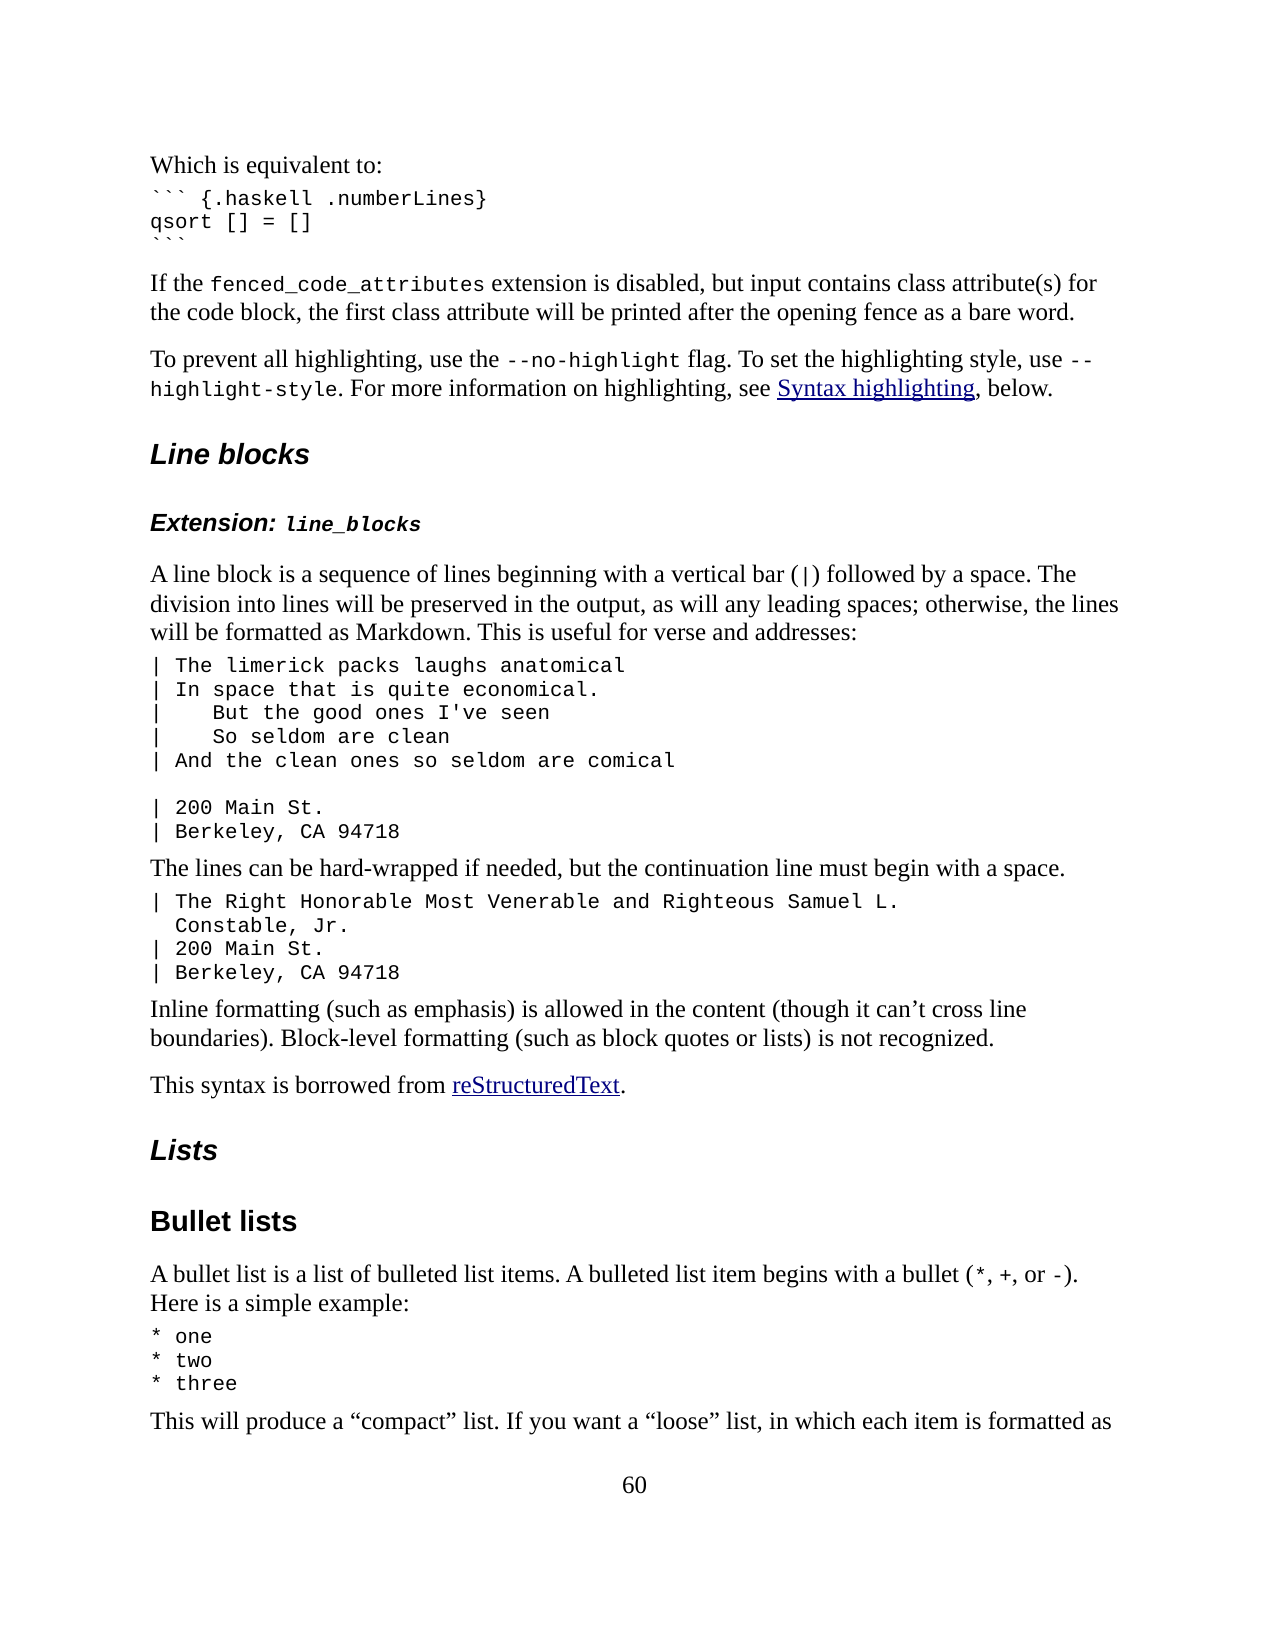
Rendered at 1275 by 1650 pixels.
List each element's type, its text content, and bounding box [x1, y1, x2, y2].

text | And the clean ones so seldom are comical [150, 750, 1125, 773]
text | Berkeley, CA 94718 [150, 821, 1125, 844]
text | In space that is quite economical. [150, 679, 1125, 702]
subtitle Bullet lists [150, 1204, 1125, 1237]
subtitle Extension: line_blocks [150, 508, 1125, 538]
subtitle Lists [150, 1133, 1125, 1166]
text ``` {.haskell .numberLines} [150, 188, 1125, 211]
text This syntax is borrowed from reStructuredText. [150, 1070, 1125, 1099]
text A bullet list is a list of bulleted list items. A bulleted list item begins with a bullet (*, +, or -). Here is a simple example: [150, 1259, 1125, 1317]
text This will produce a “compact” list. If you want a “loose” list, in which each item is formatted as [150, 1406, 1125, 1434]
text Inline formatting (such as emphasis) is allowed in the content (though it can’t cross line boundaries). Block-level formatting (such as block quotes or lists) is not recognized. [150, 994, 1125, 1052]
text | Berkeley, CA 94718 [150, 962, 1125, 986]
text If the fenced_code_attributes extension is disabled, but input contains class attribute(s) for the code block, the first class attribute will be printed after the opening fence as a bare word. [150, 268, 1125, 326]
text | So seldom are clean [150, 726, 1125, 750]
text * three [150, 1373, 1125, 1397]
text Which is equivalent to: [150, 150, 1125, 179]
text ``` [150, 235, 1125, 259]
text The lines can be hard-wrapped if needed, but the continuation line must begin with a space. [150, 853, 1125, 882]
text | But the good ones I've seen [150, 702, 1125, 726]
text | 200 Main St. [150, 797, 1125, 821]
text Constable, Jr. [150, 914, 1125, 938]
text | The limerick packs laughs anatomical [150, 655, 1125, 679]
text | 200 Main St. [150, 938, 1125, 962]
text A line block is a sequence of lines beginning with a vertical bar (|) followed by a space. The division into lines will be preserved in the output, as will any leading spaces; otherwise, the lines will be formatted as Markdown. This is useful for verse and addresses: [150, 559, 1125, 646]
text * two [150, 1349, 1125, 1373]
text To prevent all highlighting, use the --no-highlight flag. To set the highlighting style, use --highlight-style. For more information on highlighting, see Syntax highlighting, below. [150, 344, 1125, 403]
text qsort [] = [] [150, 211, 1125, 235]
text * one [150, 1326, 1125, 1349]
text | The Right Honorable Most Venerable and Righteous Samuel L. [150, 891, 1125, 914]
subtitle Line blocks [150, 437, 1125, 471]
